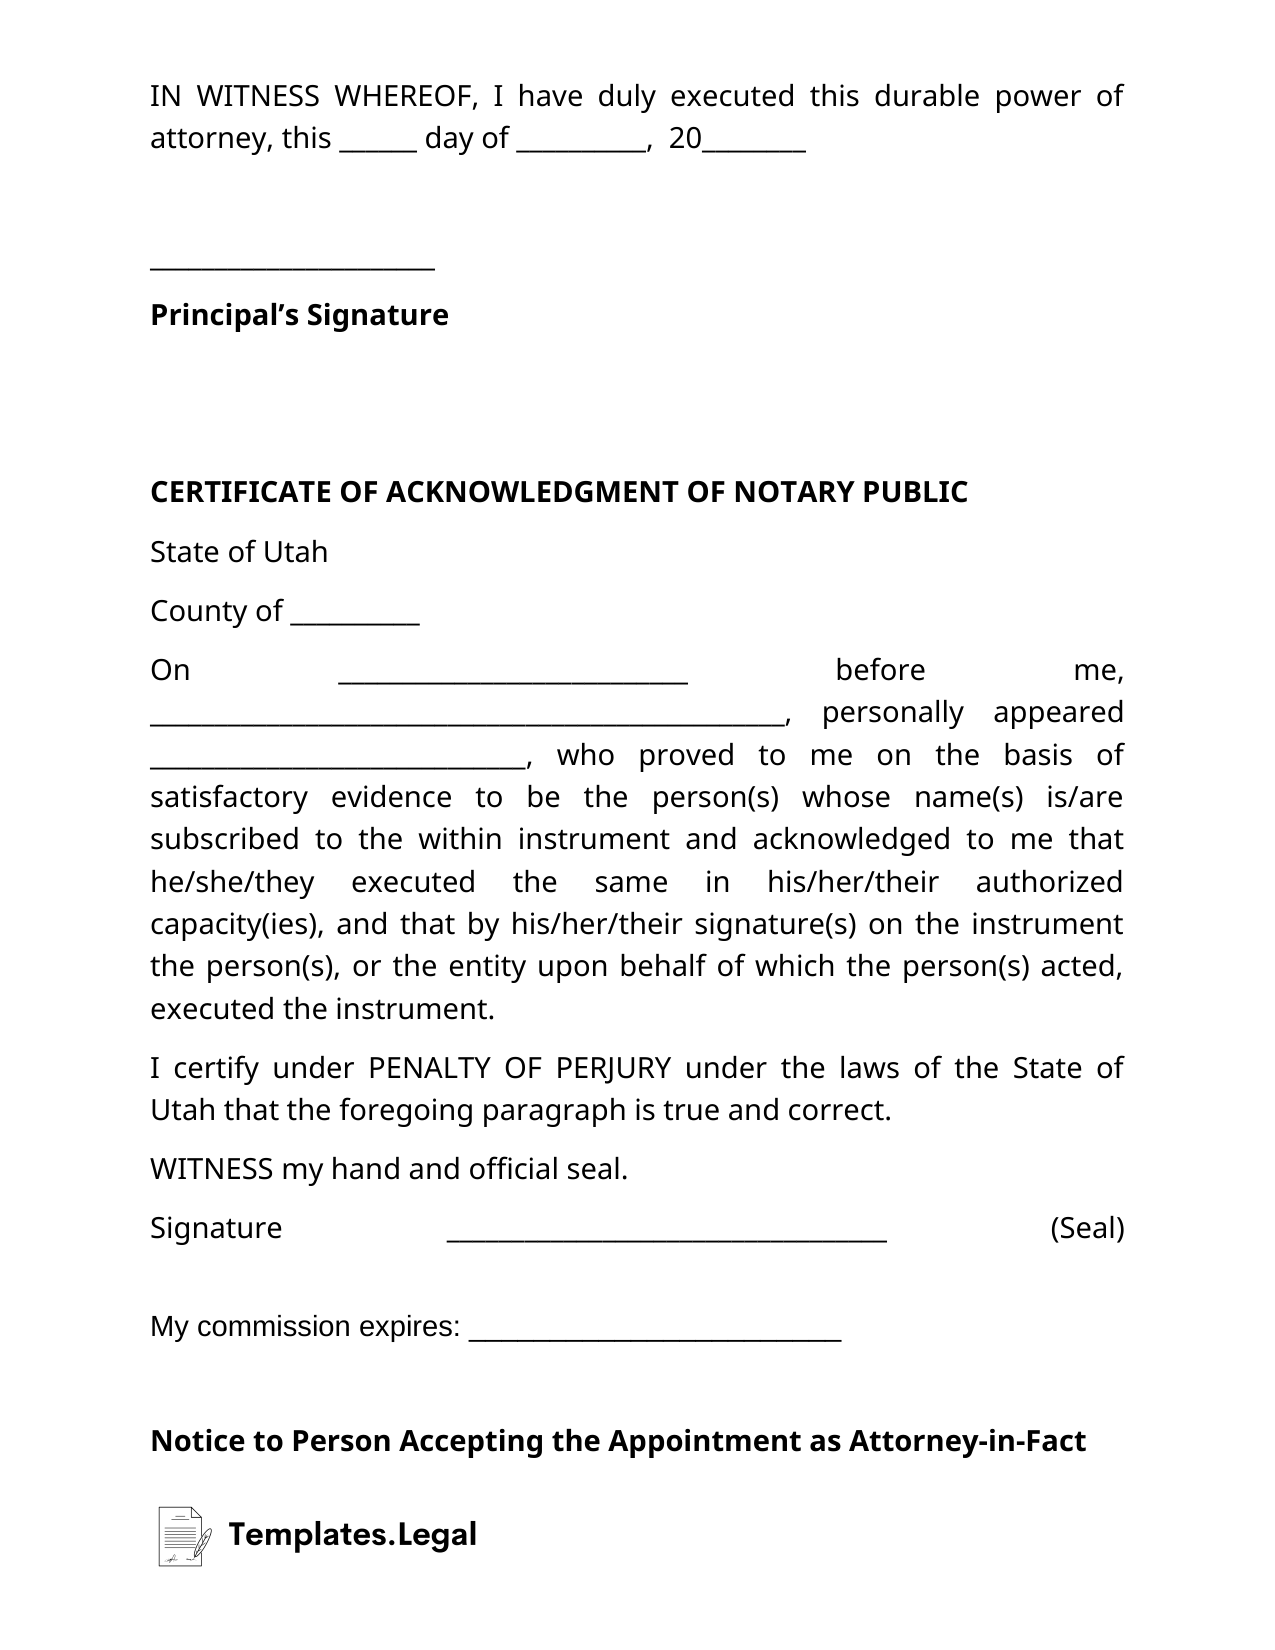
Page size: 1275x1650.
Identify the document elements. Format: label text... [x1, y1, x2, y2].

text Principal’s Signature [150, 294, 1125, 334]
text ______________________ [150, 236, 1125, 275]
text My commission expires: _______________________ [150, 1309, 1125, 1343]
text WITNESS my hand and official seal. [150, 1149, 1125, 1188]
text Notice to Person Accepting the Appointment as Attorney-in-Fact [150, 1421, 1125, 1460]
text Signature __________________________________ (Seal) [150, 1208, 1125, 1290]
text County of __________ [150, 590, 1125, 629]
text I certify under PENALTY OF PERJURY under the laws of the State of Utah that the foregoing paragraph is true and correct. [150, 1047, 1125, 1129]
text IN WITNESS WHEREOF, I have duly executed this durable power of attorney, this ______ day of __________, 20________ [150, 75, 1125, 157]
text On ___________________________ before me, _________________________________________________, personally appeared _____________________________, who proved to me on the basis of satisfactory evidence to be the person(s) whose name(s) is/are subscribed to the within instrument and acknowledged to me that he/she/they executed the same in his/her/their authorized capacity(ies), and that by his/her/their signature(s) on the instrument the person(s), or the entity upon behalf of which the person(s) acted, executed the instrument. [150, 649, 1125, 1028]
text State of Utah [150, 531, 1125, 571]
text CERTIFICATE OF ACKNOWLEDGMENT OF NOTARY PUBLIC [150, 472, 1125, 511]
